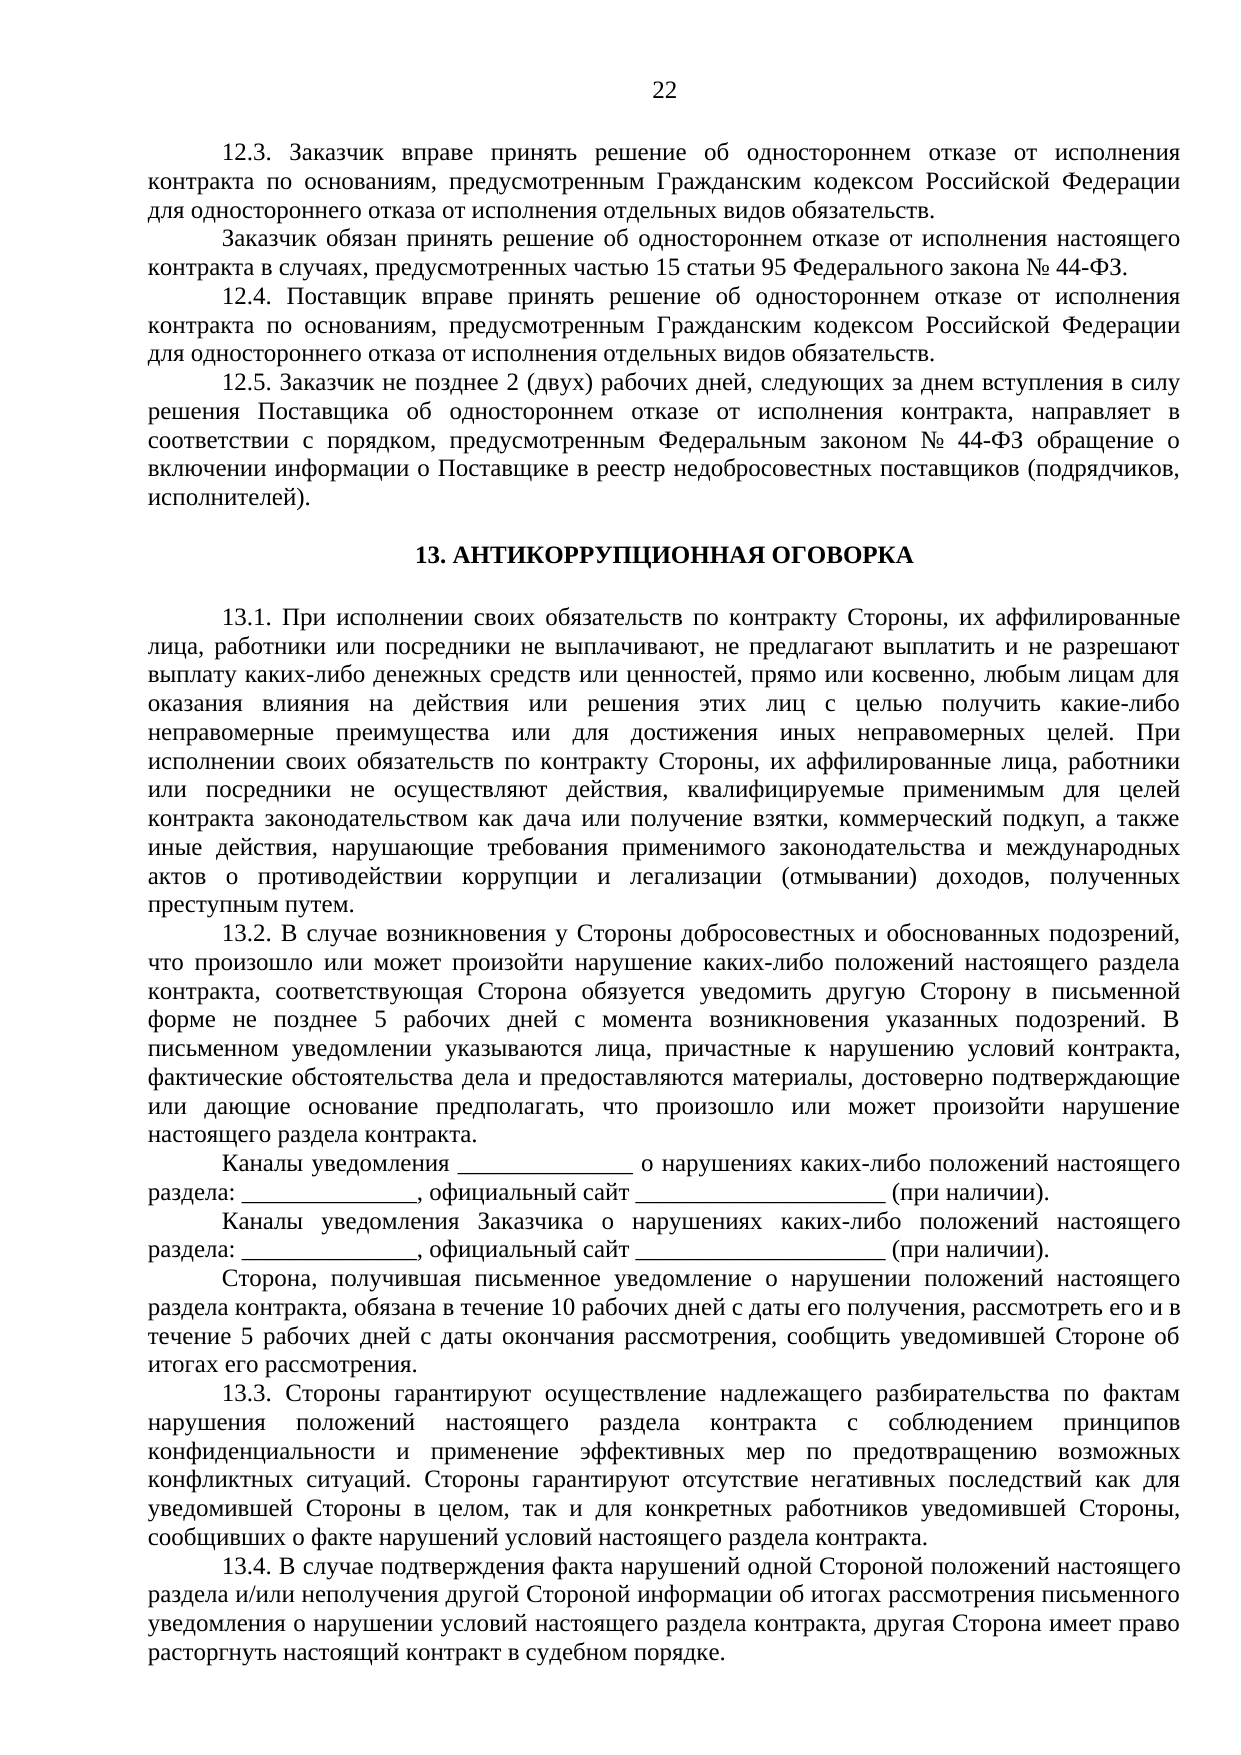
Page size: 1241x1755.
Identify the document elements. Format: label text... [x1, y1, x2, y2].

text 12.5. Заказчик не позднее 2 (двух) рабочих дней, следующих за днем вступления в силу решения Поставщика об одностороннем отказе от исполнения контракта, направляет в соответствии с порядком, предусмотренным Федеральным законом № 44-ФЗ обращение о включении информации о Поставщике в реестр недобросовестных поставщиков (подрядчиков, исполнителей). [148, 367, 1181, 511]
text 13.1. При исполнении своих обязательств по контракту Стороны, их аффилированные лица, работники или посредники не выплачивают, не предлагают выплатить и не разрешают выплату каких-либо денежных средств или ценностей, прямо или косвенно, любым лицам для оказания влияния на действия или решения этих лиц с целью получить какие-либо неправомерные преимущества или для достижения иных неправомерных целей. При исполнении своих обязательств по контракту Стороны, их аффилированные лица, работники или посредники не осуществляют действия, квалифицируемые применимым для целей контракта законодательством как дача или получение взятки, коммерческий подкуп, а также иные действия, нарушающие требования применимого законодательства и международных актов о противодействии коррупции и легализации (отмывании) доходов, полученных преступным путем. [148, 602, 1181, 918]
text 13. АНТИКОРРУПЦИОННАЯ ОГОВОРКА [148, 540, 1181, 568]
text Каналы уведомления ______________ о нарушениях каких-либо положений настоящего раздела: ______________, официальный сайт ____________________ (при наличии). [148, 1148, 1181, 1206]
text 12.3. Заказчик вправе принять решение об одностороннем отказе от исполнения контракта по основаниям, предусмотренным Гражданским кодексом Российской Федерации для одностороннего отказа от исполнения отдельных видов обязательств. [148, 137, 1181, 223]
text 13.2. В случае возникновения у Стороны добросовестных и обоснованных подозрений, что произошло или может произойти нарушение каких-либо положений настоящего раздела контракта, соответствующая Сторона обязуется уведомить другую Сторону в письменной форме не позднее 5 рабочих дней с момента возникновения указанных подозрений. В письменном уведомлении указываются лица, причастные к нарушению условий контракта, фактические обстоятельства дела и предоставляются материалы, достоверно подтверждающие или дающие основание предполагать, что произошло или может произойти нарушение настоящего раздела контракта. [148, 918, 1181, 1148]
text 12.4. Поставщик вправе принять решение об одностороннем отказе от исполнения контракта по основаниям, предусмотренным Гражданским кодексом Российской Федерации для одностороннего отказа от исполнения отдельных видов обязательств. [148, 281, 1181, 367]
text 13.3. Стороны гарантируют осуществление надлежащего разбирательства по фактам нарушения положений настоящего раздела контракта с соблюдением принципов конфиденциальности и применение эффективных мер по предотвращению возможных конфликтных ситуаций. Стороны гарантируют отсутствие негативных последствий как для уведомившей Стороны в целом, так и для конкретных работников уведомившей Стороны, сообщивших о факте нарушений условий настоящего раздела контракта. [148, 1378, 1181, 1551]
text 13.4. В случае подтверждения факта нарушений одной Стороной положений настоящего раздела и/или неполучения другой Стороной информации об итогах рассмотрения письменного уведомления о нарушении условий настоящего раздела контракта, другая Сторона имеет право расторгнуть настоящий контракт в судебном порядке. [148, 1551, 1181, 1666]
text Заказчик обязан принять решение об одностороннем отказе от исполнения настоящего контракта в случаях, предусмотренных частью 15 статьи 95 Федерального закона № 44-ФЗ. [148, 223, 1181, 281]
text Сторона, получившая письменное уведомление о нарушении положений настоящего раздела контракта, обязана в течение 10 рабочих дней с даты его получения, рассмотреть его и в течение 5 рабочих дней с даты окончания рассмотрения, сообщить уведомившей Стороне об итогах его рассмотрения. [148, 1263, 1181, 1378]
text Каналы уведомления Заказчика о нарушениях каких-либо положений настоящего раздела: ______________, официальный сайт ____________________ (при наличии). [148, 1206, 1181, 1263]
